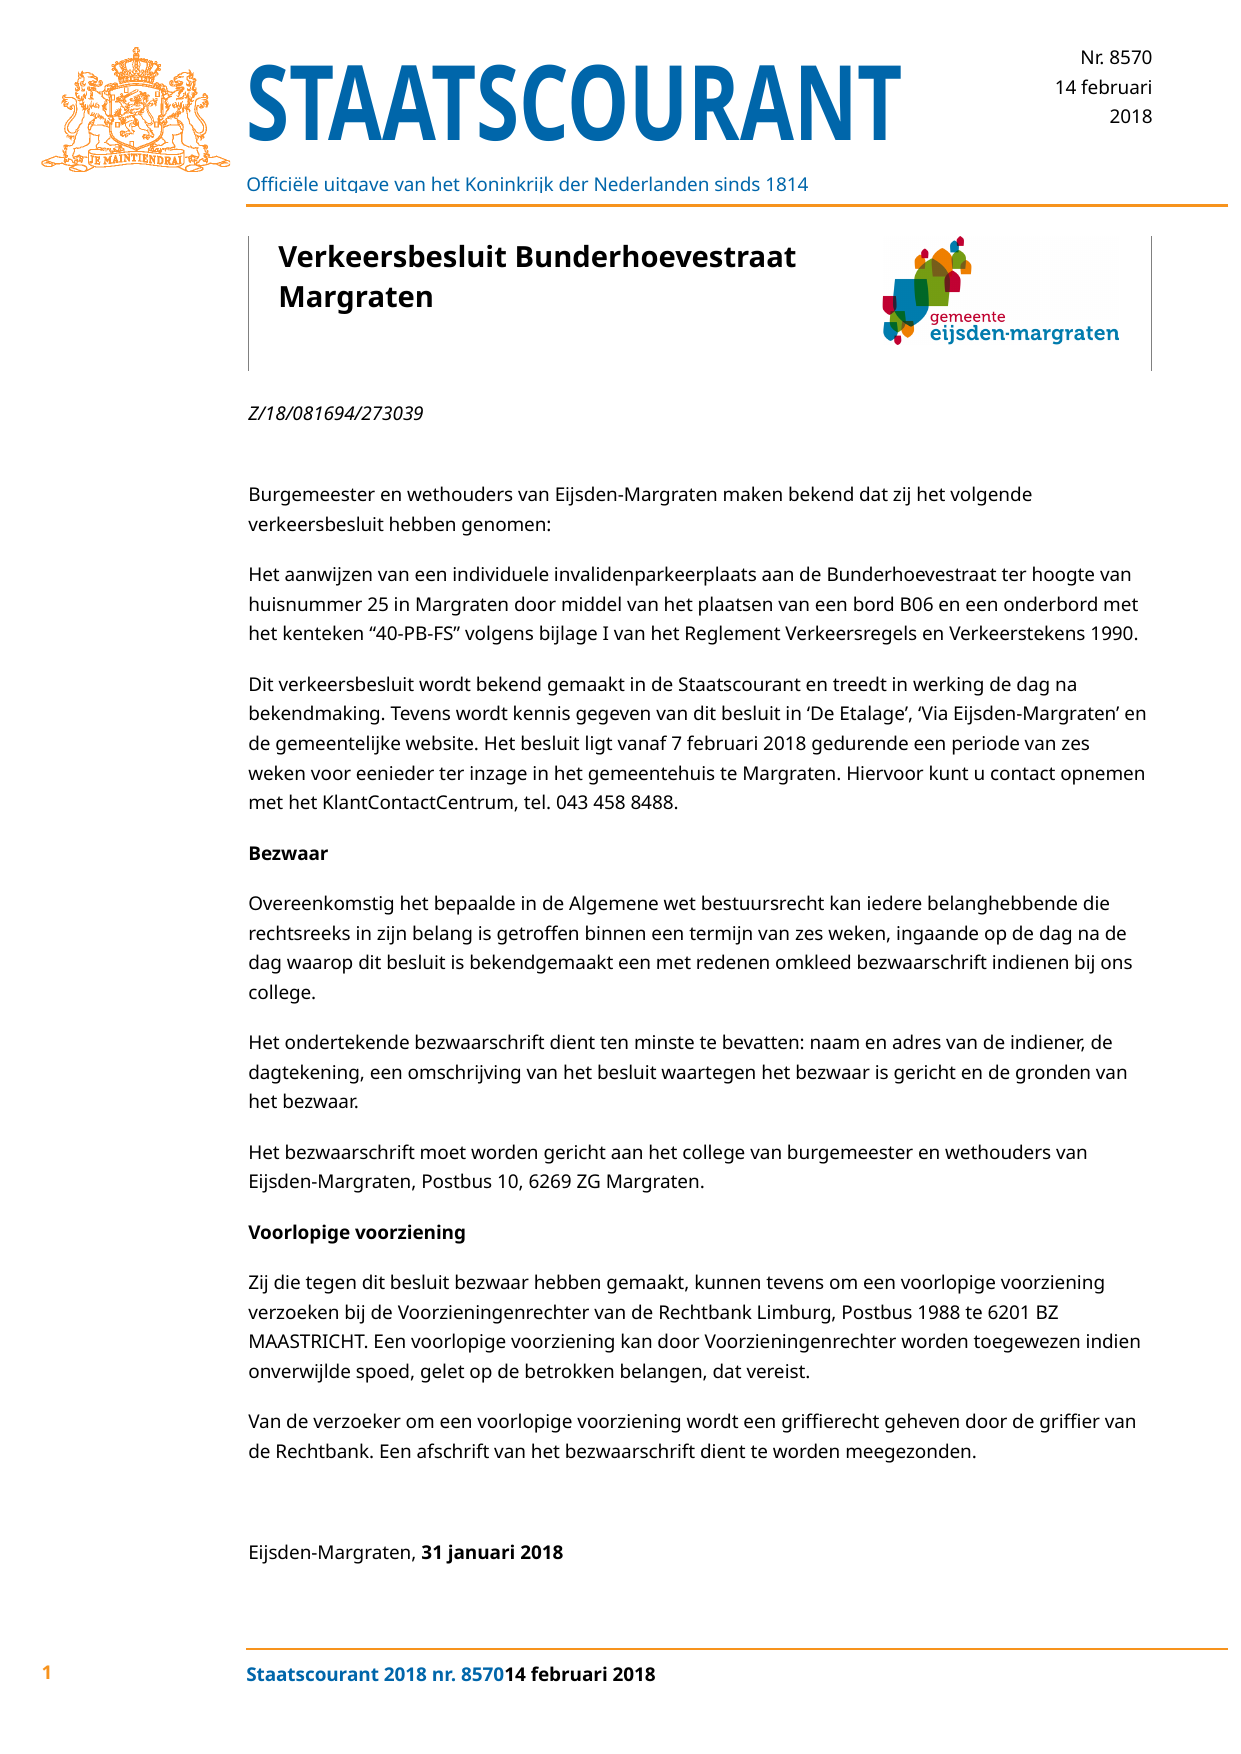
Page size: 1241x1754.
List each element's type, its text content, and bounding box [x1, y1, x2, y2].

text Overeenkomstig het bepaalde in de Algemene wet bestuursrecht kan iedere belanghebbende die rechtsreeks in zijn belang is getroffen binnen een termijn van zes weken, ingaande op de dag na de dag waarop dit besluit is bekendgemaakt een met redenen omkleed bezwaarschrift indienen bij ons college. [248, 890, 1152, 1005]
picture [882, 236, 1119, 345]
text Dit verkeersbesluit wordt bekend gemaakt in de Staatscourant en treedt in werking de dag na bekendmaking. Tevens wordt kennis gegeven van dit besluit in ‘De Etalage’, ‘Via Eijsden-Margraten’ en de gemeentelijke website. Het besluit ligt vanaf 7 februari 2018 gedurende een periode van zes weken voor eenieder ter inzage in het gemeentehuis te Margraten. Hiervoor kunt u contact opnemen met het KlantContactCentrum, tel. 043 458 8488. [248, 671, 1152, 815]
text Bezwaar [248, 840, 1152, 866]
text Voorlopige voorziening [248, 1219, 1152, 1245]
text Z/18/081694/273039 [248, 400, 1152, 426]
table_header Verkeersbesluit Bunderhoevestraat Margraten [249, 236, 850, 371]
picture [41, 47, 231, 172]
text Het bezwaarschrift moet worden gericht aan het college van burgemeester en wethouders van Eijsden-Margraten, Postbus 10, 6269 ZG Margraten. [248, 1139, 1152, 1194]
text Van de verzoeker om een voorlopige voorziening wordt een griffierecht geheven door de griffier van de Rechtbank. Een afschrift van het bezwaarschrift dient te worden meegezonden. [248, 1408, 1152, 1464]
text Het aanwijzen van een individuele invalidenparkeerplaats aan de Bunderhoevestraat ter hoogte van huisnummer 25 in Margraten door middel van het plaatsen van een bord B06 en een onderbord met het kenteken “40-PB-FS” volgens bijlage I van het Reglement Verkeersregels en Verkeerstekens 1990. [248, 561, 1152, 646]
text Burgemeester en wethouders van Eijsden-Margraten maken bekend dat zij het volgende verkeersbesluit hebben genomen: [248, 481, 1152, 537]
text Eijsden-Margraten, 31 januari 2018 [248, 1539, 1152, 1565]
text Het ondertekende bezwaarschrift dient ten minste te bevatten: naam en adres van de indiener, de dagtekening, een omschrijving van het besluit waartegen het bezwaar is gericht en de gronden van het bezwaar. [248, 1029, 1152, 1114]
table_header [850, 236, 1151, 371]
text Zij die tegen dit besluit bezwaar hebben gemaakt, kunnen tevens om een voorlopige voorziening verzoeken bij de Voorzieningenrechter van de Rechtbank Limburg, Postbus 1988 te 6201 BZ MAASTRICHT. Een voorlopige voorziening kan door Voorzieningenrechter worden toegewezen indien onverwijlde spoed, gelet op de betrokken belangen, dat vereist. [248, 1269, 1152, 1384]
